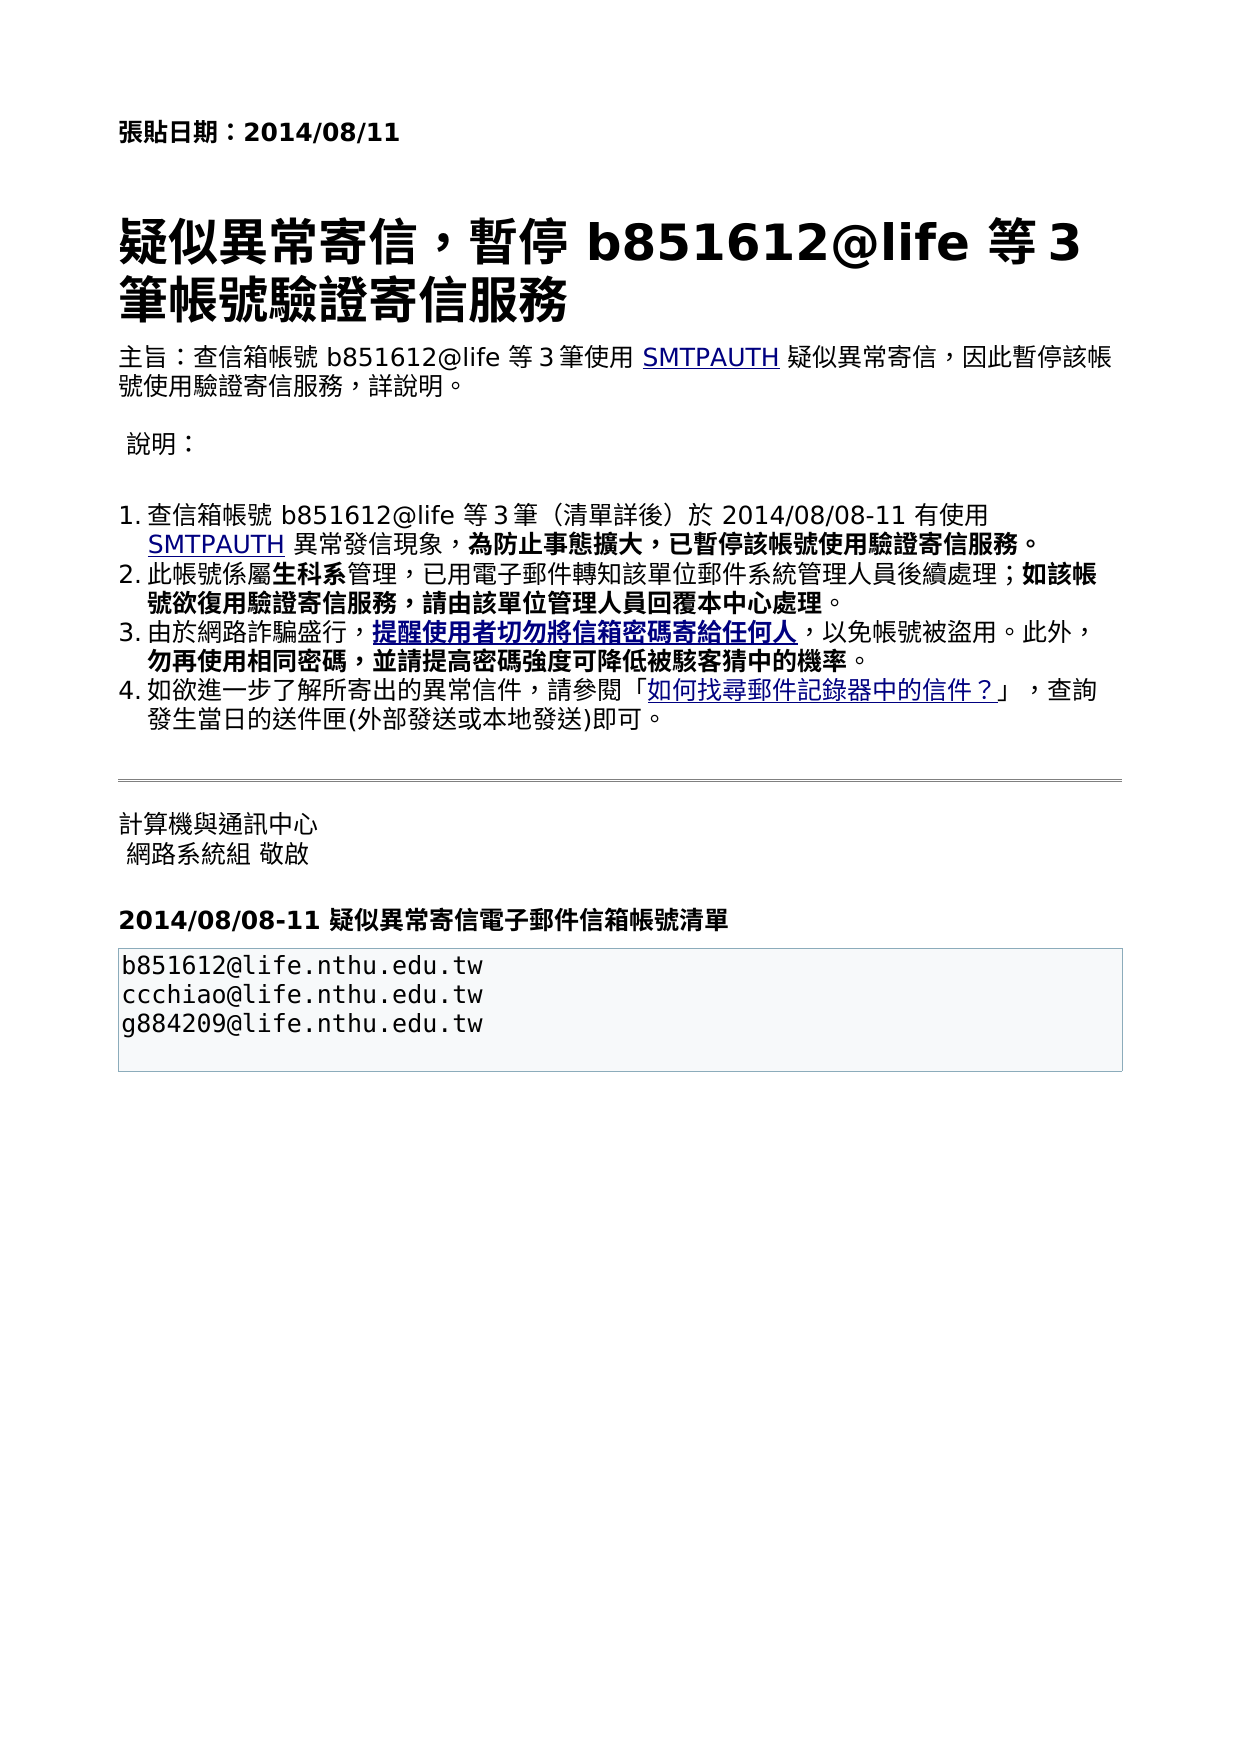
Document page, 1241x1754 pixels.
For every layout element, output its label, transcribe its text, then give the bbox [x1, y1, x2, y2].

text 主旨：查信箱帳號 b851612@life 等3筆使用 SMTPAUTH 疑似異常寄信，因此暫停該帳號使用驗證寄信服務，詳說明。 說明： [118, 343, 1122, 459]
list 此帳號係屬生科系管理，已用電子郵件轉知該單位郵件系統管理人員後續處理；如該帳號欲復用驗證寄信服務，請由該單位管理人員回覆本中心處理。 [118, 560, 1122, 618]
text 張貼日期：2014/08/11 [118, 118, 1122, 176]
text b851612@life.nthu.edu.tw ccchiao@life.nthu.edu.tw g884209@life.nthu.edu.tw [119, 949, 1122, 1071]
subtitle 2014/08/08-11 疑似異常寄信電子郵件信箱帳號清單 [118, 907, 1122, 936]
list 查信箱帳號 b851612@life 等3筆（清單詳後）於 2014/08/08-11 有使用 SMTPAUTH 異常發信現象，為防止事態擴大，已暫停該帳號使用驗證寄信服務。 [118, 502, 1122, 560]
text 計算機與通訊中心 網路系統組 敬啟 [118, 811, 1122, 869]
subtitle 疑似異常寄信，暫停 b851612@life 等3筆帳號驗證寄信服務 [118, 214, 1122, 330]
list 如欲進一步了解所寄出的異常信件，請參閱「如何找尋郵件記錄器中的信件？」，查詢發生當日的送件匣(外部發送或本地發送)即可。 [118, 677, 1122, 735]
list 由於網路詐騙盛行，提醒使用者切勿將信箱密碼寄給任何人，以免帳號被盜用。此外，勿再使用相同密碼，並請提高密碼強度可降低被駭客猜中的機率。 [118, 618, 1122, 677]
